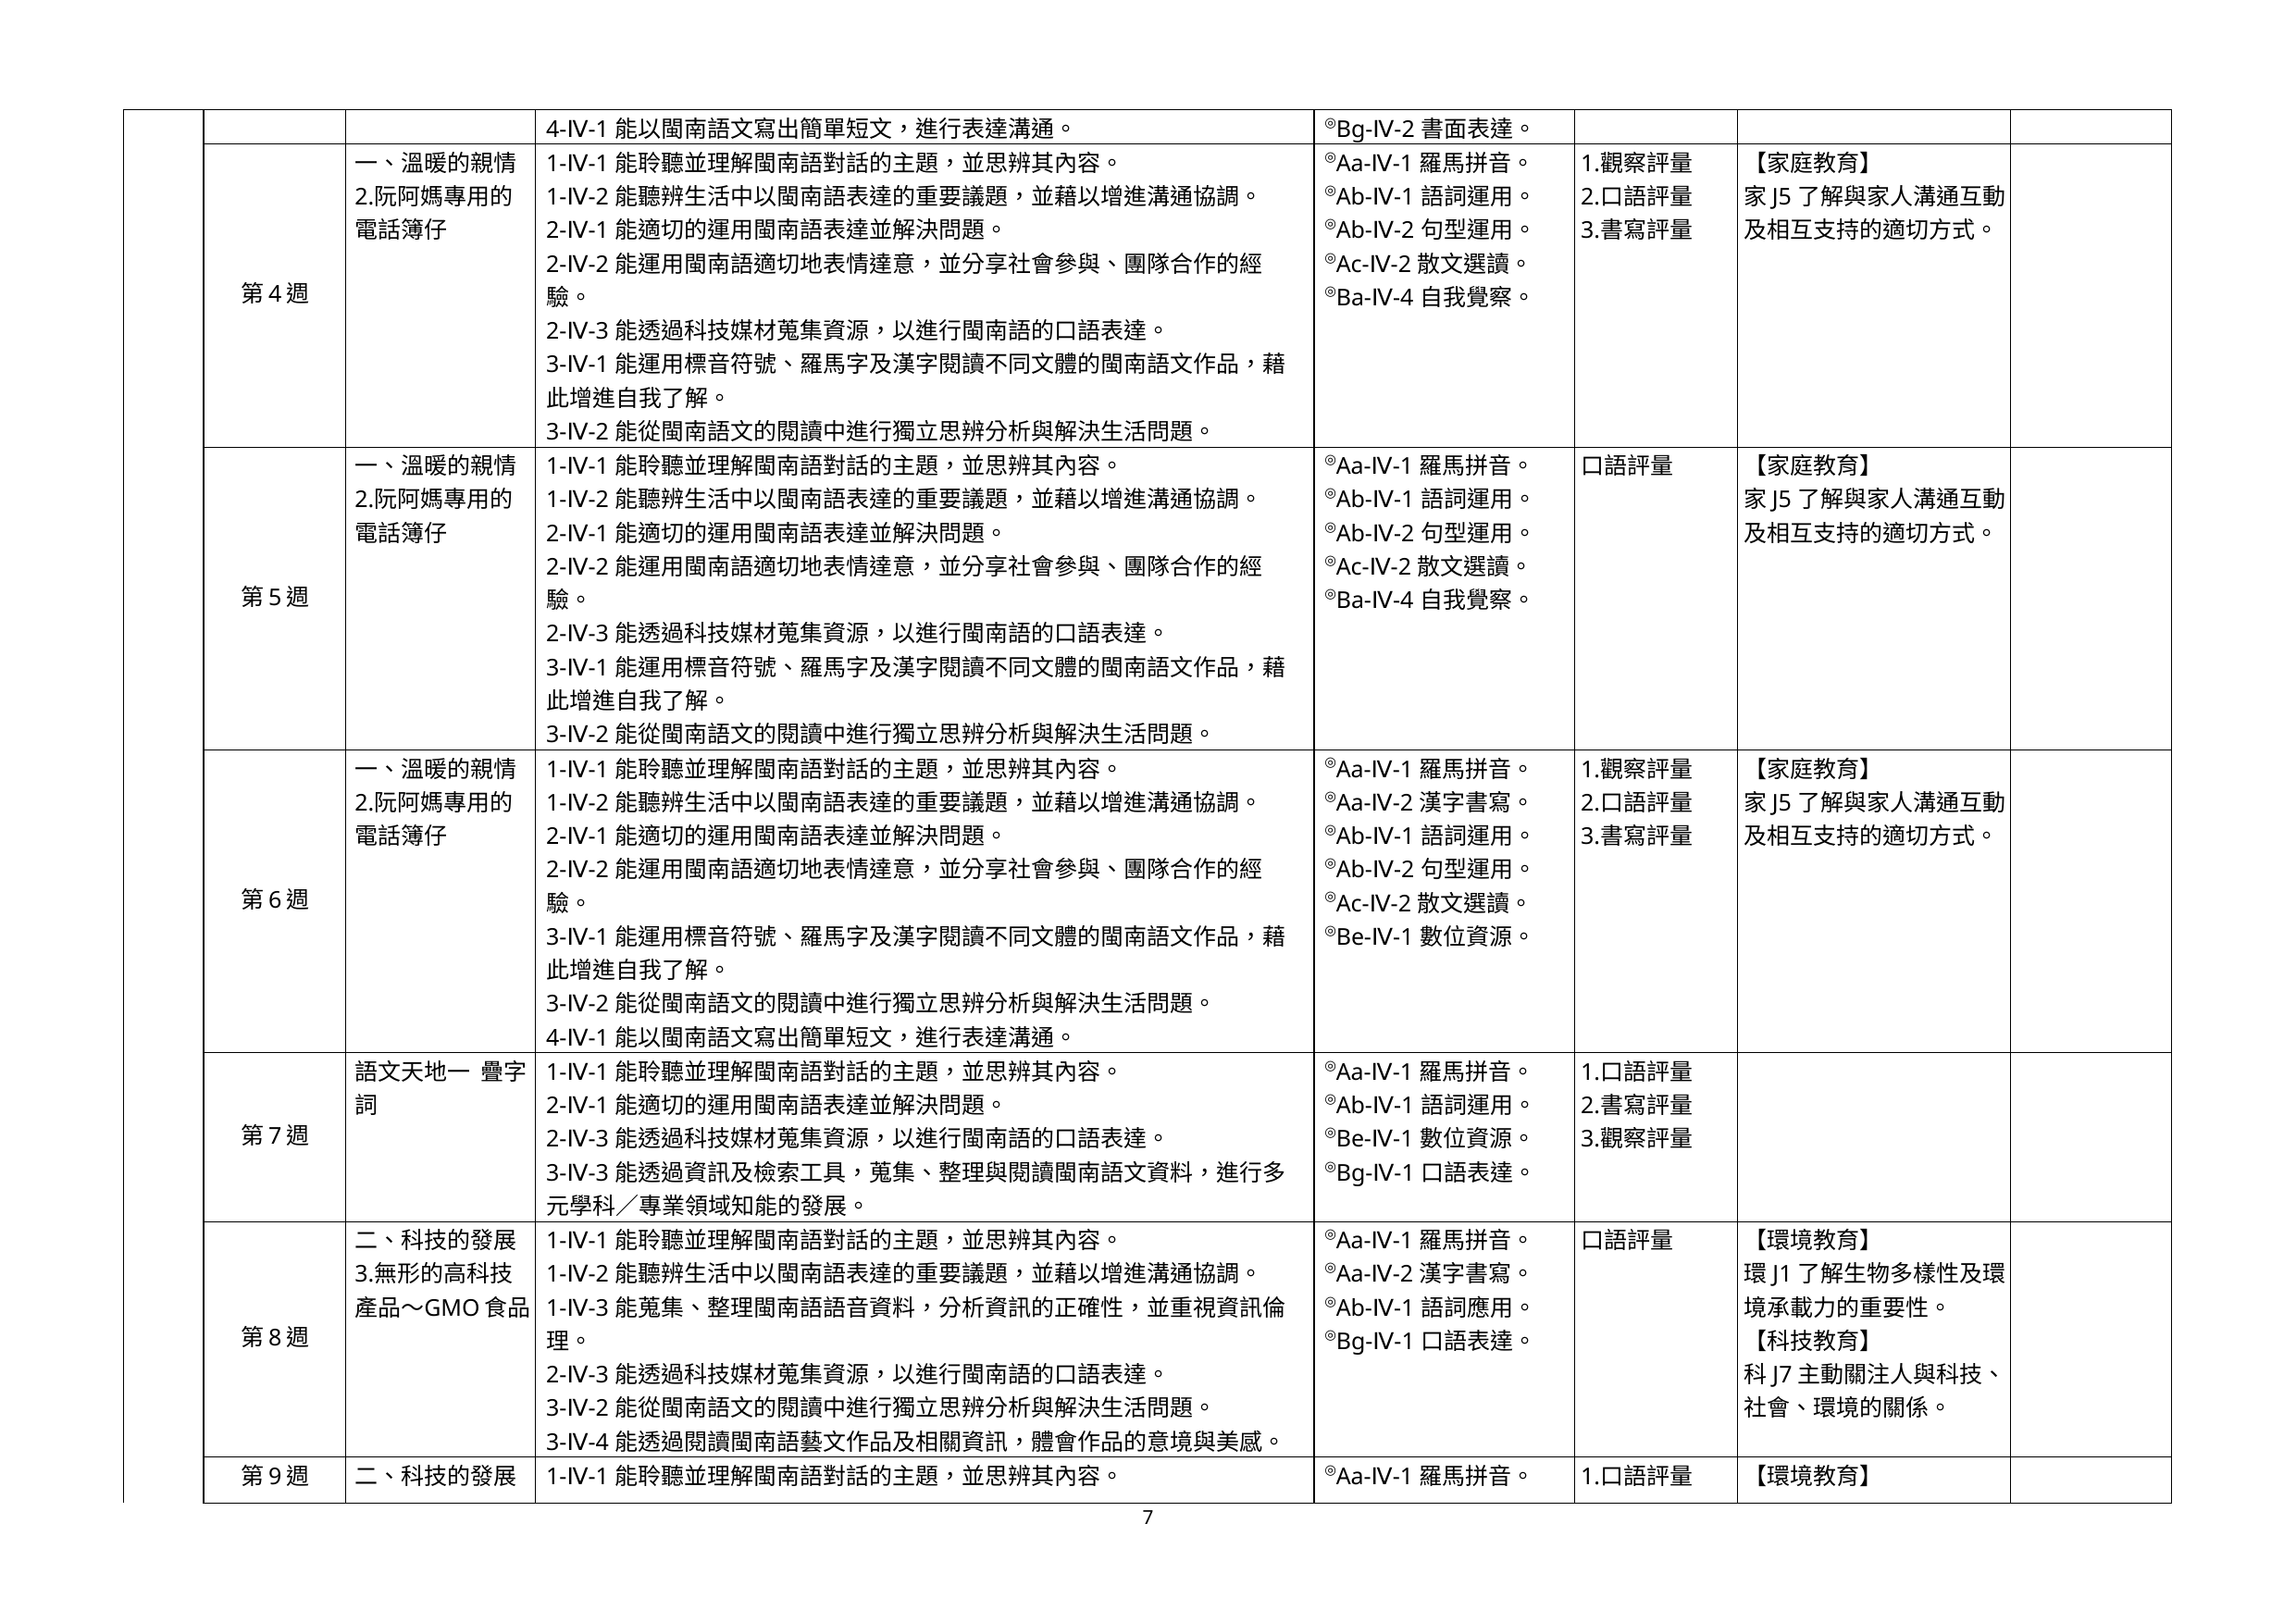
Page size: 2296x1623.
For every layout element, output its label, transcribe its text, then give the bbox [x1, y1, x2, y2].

table_cell [205, 110, 345, 143]
table_cell 第5週 [205, 448, 345, 750]
table_cell [1738, 1053, 2010, 1220]
table_cell [1738, 110, 2010, 143]
table_cell 第4週 [205, 144, 345, 447]
table_cell 一、溫暖的親情 2.阮阿媽專用的電話簿仔 [346, 750, 535, 1052]
table_cell 二、科技的發展 [346, 1457, 535, 1503]
table_cell 第7週 [205, 1053, 345, 1220]
table_cell 1-Ⅳ-1 能聆聽並理解閩南語對話的主題，並思辨其內容。 1-Ⅳ-2 能聽辨生活中以閩南語表達的重要議題，並藉以增進溝通協調。 2-Ⅳ-1 能適切的運用閩南語表達並解決問題。 2-Ⅳ-2 能運用閩南語適切地表情達意，並分享社會參與、團隊合作的經驗。 3-Ⅳ-1 能運用標音符號、羅馬字及漢字閱讀不同文體的閩南語文作品，藉此增進自我了解。 3-Ⅳ-2 能從閩南語文的閱讀中進行獨立思辨分析與解決生活問題。 4-Ⅳ-1 能以閩南語文寫出簡單短文，進行表達溝通。 [536, 750, 1313, 1052]
table_cell 語文天地一 疊字詞 [346, 1053, 535, 1220]
table_cell 1-Ⅳ-1 能聆聽並理解閩南語對話的主題，並思辨其內容。 1-Ⅳ-2 能聽辨生活中以閩南語表達的重要議題，並藉以增進溝通協調。 2-Ⅳ-1 能適切的運用閩南語表達並解決問題。 2-Ⅳ-2 能運用閩南語適切地表情達意，並分享社會參與、團隊合作的經驗。 2-Ⅳ-3 能透過科技媒材蒐集資源，以進行閩南語的口語表達。 3-Ⅳ-1 能運用標音符號、羅馬字及漢字閱讀不同文體的閩南語文作品，藉此增進自我了解。 3-Ⅳ-2 能從閩南語文的閱讀中進行獨立思辨分析與解決生活問題。 [536, 144, 1313, 447]
table_cell [2011, 448, 2171, 750]
table_cell [2011, 144, 2171, 447]
table_cell 1-Ⅳ-1 能聆聽並理解閩南語對話的主題，並思辨其內容。 1-Ⅳ-2 能聽辨生活中以閩南語表達的重要議題，並藉以增進溝通協調。 2-Ⅳ-1 能適切的運用閩南語表達並解決問題。 2-Ⅳ-2 能運用閩南語適切地表情達意，並分享社會參與、團隊合作的經驗。 2-Ⅳ-3 能透過科技媒材蒐集資源，以進行閩南語的口語表達。 3-Ⅳ-1 能運用標音符號、羅馬字及漢字閱讀不同文體的閩南語文作品，藉此增進自我了解。 3-Ⅳ-2 能從閩南語文的閱讀中進行獨立思辨分析與解決生活問題。 [536, 448, 1313, 750]
table_cell ◎Aa-Ⅳ-1 羅馬拼音。 ◎Ab-Ⅳ-1 語詞運用。 ◎Ab-Ⅳ-2 句型運用。 ◎Ac-Ⅳ-2 散文選讀。 ◎Ba-Ⅳ-4 自我覺察。 [1315, 144, 1574, 447]
table_cell ◎Aa-Ⅳ-1 羅馬拼音。 ◎Aa-Ⅳ-2 漢字書寫。 ◎Ab-Ⅳ-1 語詞運用。 ◎Ab-Ⅳ-2 句型運用。 ◎Ac-Ⅳ-2 散文選讀。 ◎Be-Ⅳ-1 數位資源。 [1315, 750, 1574, 1052]
table_cell 【環境教育】 環 J1 了解生物多樣性及環境承載力的重要性。 【科技教育】 科 J7 主動關注人與科技、社會、環境的關係。 [1738, 1222, 2010, 1456]
table_cell [2011, 1222, 2171, 1456]
table_cell 【家庭教育】 家J5 了解與家人溝通互動及相互支持的適切方式。 [1738, 144, 2010, 447]
table_cell 【家庭教育】 家J5 了解與家人溝通互動及相互支持的適切方式。 [1738, 448, 2010, 750]
table_cell 口語評量 [1575, 1222, 1737, 1456]
table_cell ◎Aa-Ⅳ-1 羅馬拼音。 [1315, 1457, 1574, 1503]
table_cell ◎Aa-Ⅳ-1 羅馬拼音。 ◎Ab-Ⅳ-1 語詞運用。 ◎Ab-Ⅳ-2 句型運用。 ◎Ac-Ⅳ-2 散文選讀。 ◎Ba-Ⅳ-4 自我覺察。 [1315, 448, 1574, 750]
table_cell ◎Bg-Ⅳ-2 書面表達。 [1315, 110, 1574, 143]
table_cell 1.口語評量 2.書寫評量 3.觀察評量 [1575, 1053, 1737, 1220]
table_cell 1.口語評量 [1575, 1457, 1737, 1503]
table_cell 二、科技的發展 3.無形的高科技產品～GMO食品 [346, 1222, 535, 1456]
table_cell ◎Aa-Ⅳ-1 羅馬拼音。 ◎Ab-Ⅳ-1 語詞運用。 ◎Be-Ⅳ-1 數位資源。 ◎Bg-Ⅳ-1 口語表達。 [1315, 1053, 1574, 1220]
table_cell 第6週 [205, 750, 345, 1052]
table_cell 1-Ⅳ-1 能聆聽並理解閩南語對話的主題，並思辨其內容。 1-Ⅳ-2 能聽辨生活中以閩南語表達的重要議題，並藉以增進溝通協調。 1-Ⅳ-3 能蒐集、整理閩南語語音資料，分析資訊的正確性，並重視資訊倫理。 2-Ⅳ-3 能透過科技媒材蒐集資源，以進行閩南語的口語表達。 3-Ⅳ-2 能從閩南語文的閱讀中進行獨立思辨分析與解決生活問題。 3-Ⅳ-4 能透過閱讀閩南語藝文作品及相關資訊，體會作品的意境與美感。 [536, 1222, 1313, 1456]
table_cell [2011, 750, 2171, 1052]
table_cell 口語評量 [1575, 448, 1737, 750]
table_cell [2011, 110, 2171, 143]
table_cell 一、溫暖的親情 2.阮阿媽專用的電話簿仔 [346, 144, 535, 447]
table_cell 1.觀察評量 2.口語評量 3.書寫評量 [1575, 750, 1737, 1052]
table_cell 【環境教育】 [1738, 1457, 2010, 1503]
table_cell 1-Ⅳ-1 能聆聽並理解閩南語對話的主題，並思辨其內容。 [536, 1457, 1313, 1503]
table_cell [1575, 110, 1737, 143]
table_cell 一、溫暖的親情 2.阮阿媽專用的電話簿仔 [346, 448, 535, 750]
table_cell [346, 110, 535, 143]
table_cell [2011, 1053, 2171, 1220]
table_cell [2011, 1457, 2171, 1503]
table_cell 1.觀察評量 2.口語評量 3.書寫評量 [1575, 144, 1737, 447]
table_cell 第8週 [205, 1222, 345, 1456]
table_cell 【家庭教育】 家J5 了解與家人溝通互動及相互支持的適切方式。 [1738, 750, 2010, 1052]
table_cell 1-Ⅳ-1 能聆聽並理解閩南語對話的主題，並思辨其內容。 2-Ⅳ-1 能適切的運用閩南語表達並解決問題。 2-Ⅳ-3 能透過科技媒材蒐集資源，以進行閩南語的口語表達。 3-Ⅳ-3 能透過資訊及檢索工具，蒐集、整理與閱讀閩南語文資料，進行多元學科／專業領域知能的發展。 [536, 1053, 1313, 1220]
table_cell 4-Ⅳ-1 能以閩南語文寫出簡單短文，進行表達溝通。 [536, 110, 1313, 143]
table_cell 第9週 [205, 1457, 345, 1503]
table_cell ◎Aa-Ⅳ-1 羅馬拼音。 ◎Aa-Ⅳ-2 漢字書寫。 ◎Ab-Ⅳ-1 語詞應用。 ◎Bg-Ⅳ-1 口語表達。 [1315, 1222, 1574, 1456]
